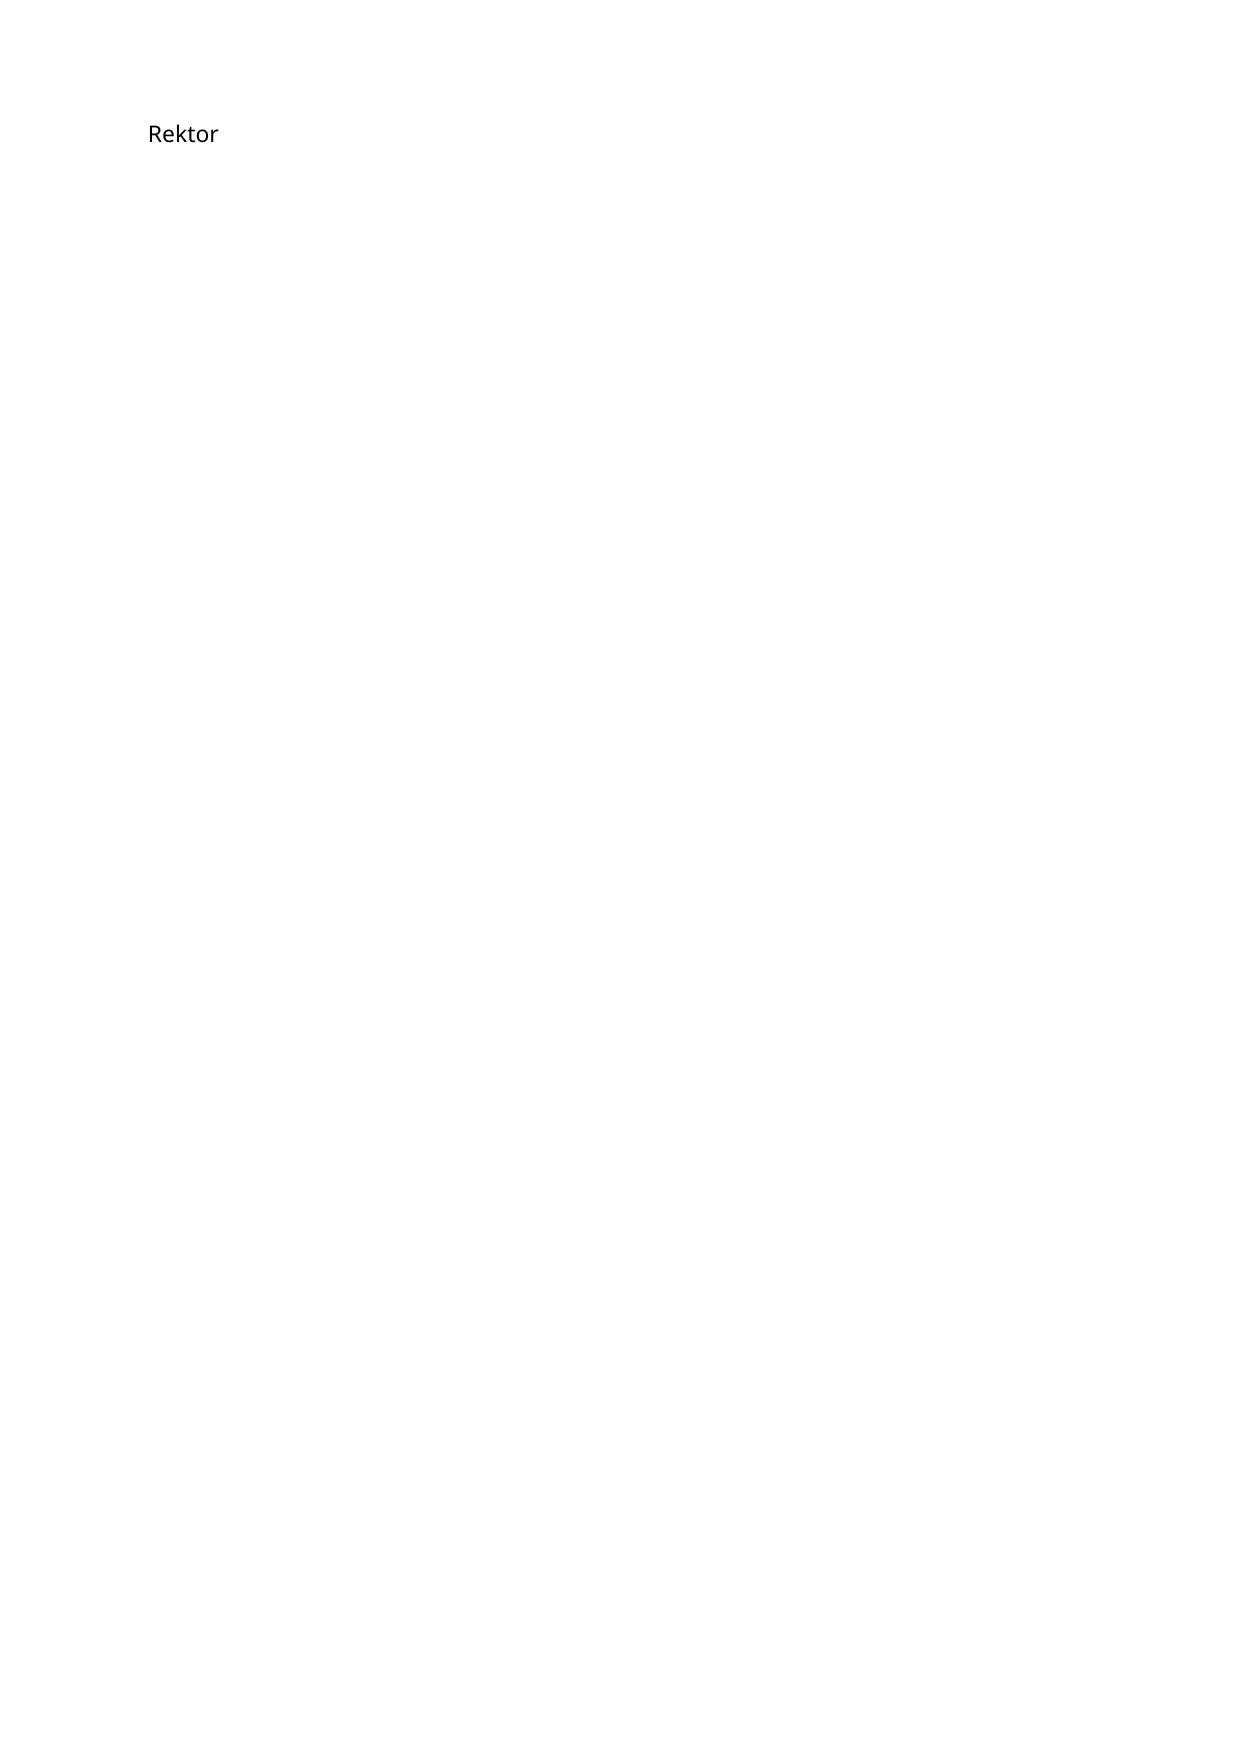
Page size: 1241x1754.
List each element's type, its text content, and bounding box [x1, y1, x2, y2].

text Rektor [148, 118, 1122, 149]
